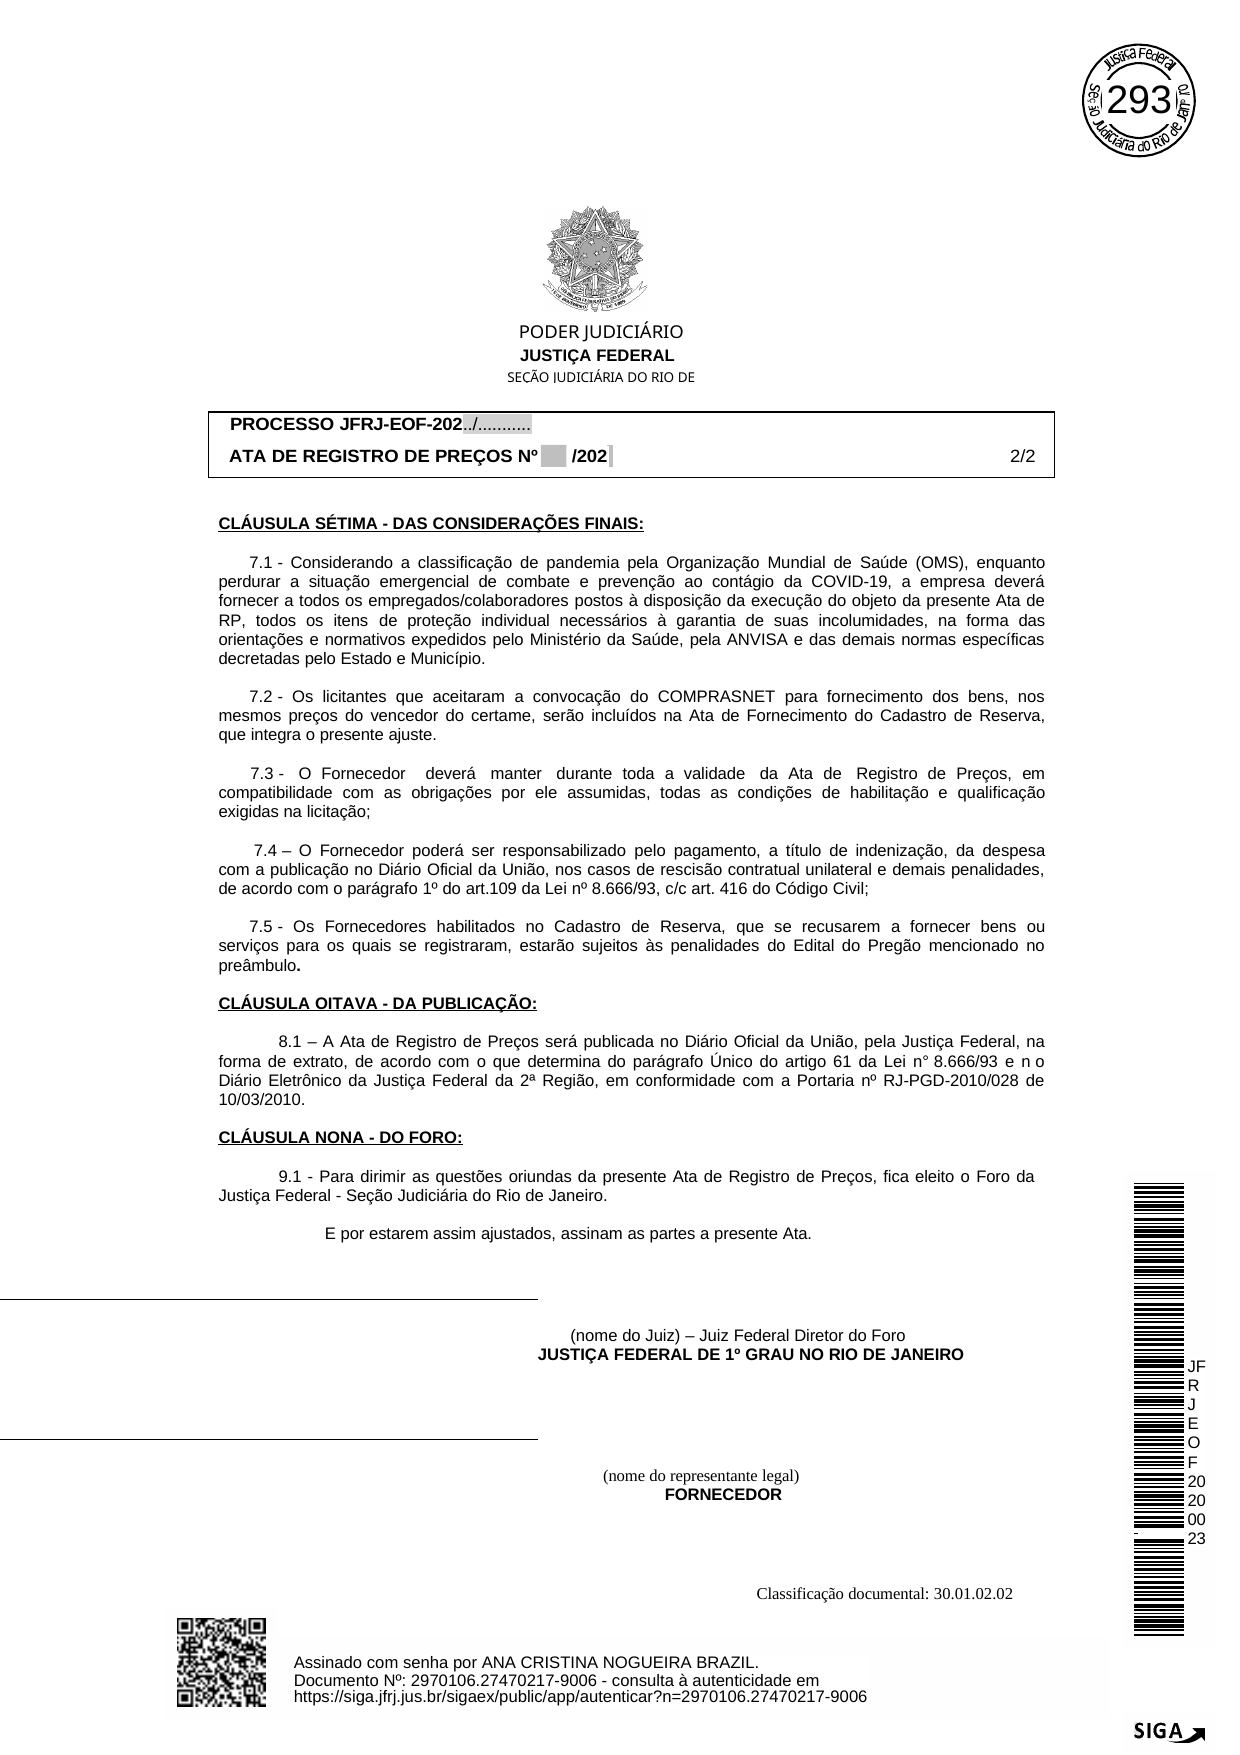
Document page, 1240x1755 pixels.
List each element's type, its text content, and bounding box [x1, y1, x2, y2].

text Classificação documental: 30.01.02.02 [756, 1584, 1122, 1603]
text 8.1 – A Ata de Registro de Preços será publicada no Diário Oficial da União, pela Justiça Federal, na forma de extrato, de acordo com o que determina do parágrafo Único do artigo 61 da Lei n° 8.666/93 e n o Diário Eletrônico da Justiça Federal da 2ª Região, em conformidade com a Portaria nº RJ-PGD-2010/028 de 10/03/2010. [218, 1032, 1045, 1109]
list - Considerando a classificação de pandemia pela Organização Mundial de Saúde (OMS), enquanto perdurar a situação emergencial de combate e prevenção ao contágio da COVID-19, a empresa deverá fornecer a todos os empregados/colaboradores postos à disposição da execução do objeto da presente Ata de RP, todos os itens de proteção individual necessários à garantia de suas incolumidades, na forma das orientações e normativos expedidos pelo Ministério da Saúde, pela ANVISA e das demais normas específicas decretadas pelo Estado e Município. [190, 553, 1046, 668]
text CLÁUSULA SÉTIMA - DAS CONSIDERAÇÕES FINAIS: [218, 514, 1239, 533]
list – O Fornecedor poderá ser responsabilizado pelo pagamento, a título de indenização, da despesa com a publicação no Diário Oficial da União, nos casos de rescisão contratual unilateral e demais penalidades, de acordo com o parágrafo 1º do art.109 da Lei nº 8.666/93, c/c art. 416 do Código Civil; [190, 840, 1046, 898]
list - O Fornecedor deverá manter durante toda a validade da Ata de Registro de Preços, em compatibilidade com as obrigações por ele assumidas, todas as condições de habilitação e qualificação exigidas na licitação; [190, 764, 1045, 821]
text JUSTIÇA FEDERAL DE 1º GRAU NO RIO DE JANEIRO [538, 1345, 1122, 1364]
list - Os licitantes que aceitaram a convocação do COMPRASNET para fornecimento dos bens, nos mesmos preços do vencedor do certame, serão incluídos na Ata de Fornecimento do Cadastro de Reserva, que integra o presente ajuste. [190, 687, 1045, 744]
text E por estarem assim ajustados, assinam as partes a presente Ata. [324, 1224, 1122, 1243]
text (nome do representante legal) [394, 1467, 1008, 1484]
text 9.1 - Para dirimir as questões oriundas da presente Ata de Registro de Preços, fica eleito o Foro da Justiça Federal - Seção Judiciária do Rio de Janeiro. [218, 1166, 1053, 1205]
text ç [1088, 98, 1099, 106]
text CLÁUSULA NONA - DO FORO: [218, 1128, 1239, 1147]
text JFRJEOF202000231V02 [1187, 1357, 1206, 1547]
text (nome do Juiz) – Juiz Federal Diretor do Foro [538, 1327, 1122, 1345]
text CLÁUSULA OITAVA - DA PUBLICAÇÃO: [218, 994, 1239, 1013]
text e [1180, 96, 1192, 105]
text FORNECEDOR [394, 1484, 1053, 1504]
list - Os Fornecedores habilitados no Cadastro de Reserva, que se recusarem a fornecer bens ou serviços para os quais se registraram, estarão sujeitos às penalidades do Edital do Pregão mencionado no preâmbulo. [190, 917, 1045, 974]
